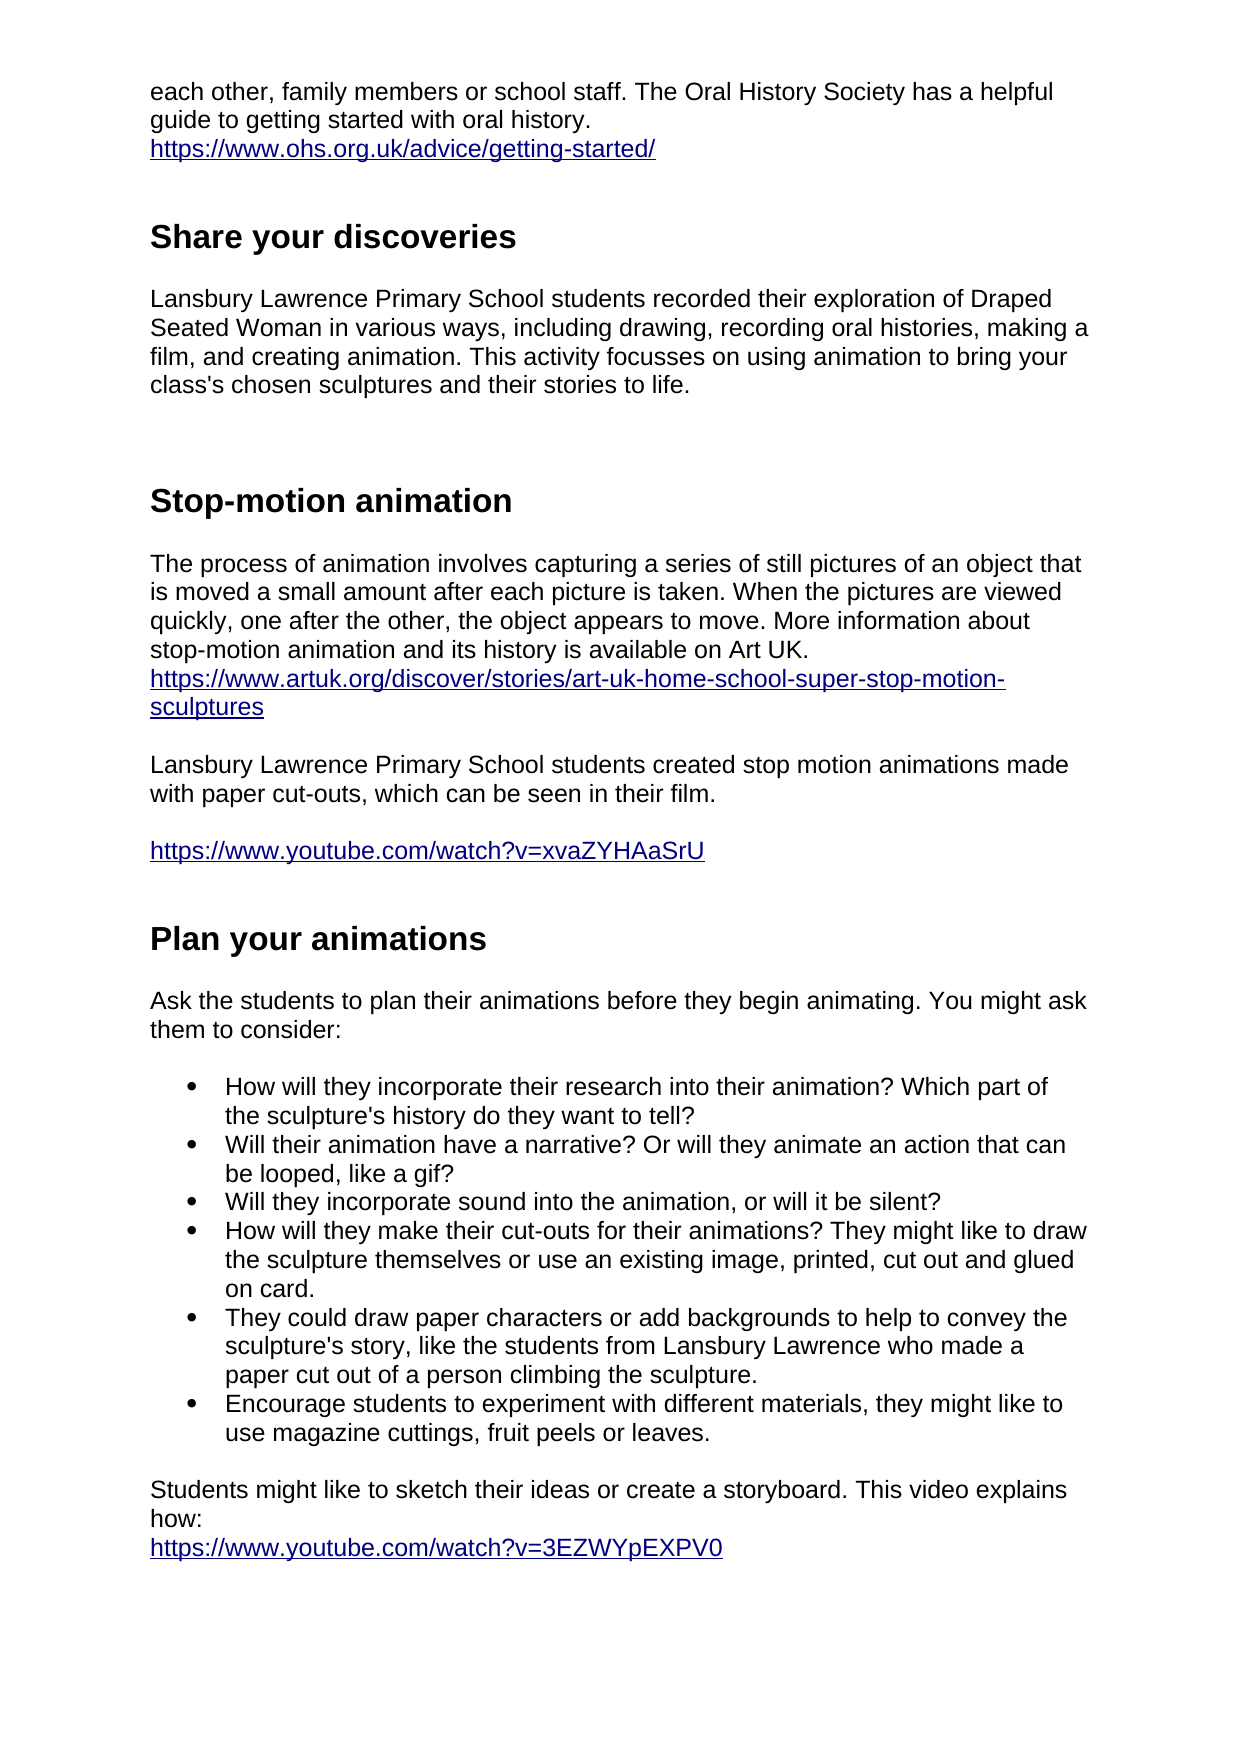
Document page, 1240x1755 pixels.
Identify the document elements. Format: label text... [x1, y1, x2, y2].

list How will they make their cut-outs for their animations? They might like to draw the sculpture themselves or use an existing image, printed, cut out and glued on card. [187, 1216, 1089, 1302]
text Lansbury Lawrence Primary School students recorded their exploration of Draped Seated Woman in various ways, including drawing, recording oral histories, making a film, and creating animation. This activity focusses on using animation to bring your class's chosen sculptures and their stories to life. [150, 284, 1089, 399]
text https://www.youtube.com/watch?v=3EZWYpEXPV0 [150, 1533, 1089, 1561]
text each other, family members or school staff. The Oral History Society has a helpful guide to getting started with oral history. [150, 77, 1089, 134]
text Students might like to sketch their ideas or create a storyboard. This video explains how: [150, 1475, 1089, 1533]
list They could draw paper characters or add backgrounds to help to convey the sculpture's story, like the students from Lansbury Lawrence who made a paper cut out of a person climbing the sculpture. [187, 1302, 1089, 1389]
subtitle Stop-motion animation [150, 481, 1089, 520]
list How will they incorporate their research into their animation? Which part of the sculpture's history do they want to tell? [187, 1072, 1089, 1130]
subtitle Plan your animations [150, 919, 1089, 957]
subtitle Share your discoveries [150, 217, 1089, 255]
text Lansbury Lawrence Primary School students created stop motion animations made with paper cut-outs, which can be seen in their film. [150, 750, 1089, 807]
text The process of animation involves capturing a series of still pictures of an object that is moved a small amount after each picture is taken. When the pictures are viewed quickly, one after the other, the object appears to move. More information about stop-motion animation and its history is available on Art UK. [150, 549, 1089, 664]
text https://www.youtube.com/watch?v=xvaZYHAaSrU [150, 836, 1089, 865]
list Encourage students to experiment with different materials, they might like to use magazine cuttings, fruit peels or leaves. [187, 1389, 1089, 1446]
text https://www.artuk.org/discover/stories/art-uk-home-school-super-stop-motion-sculptures [150, 664, 1089, 721]
text https://www.ohs.org.uk/advice/getting-started/ [150, 134, 1089, 163]
list Will their animation have a narrative? Or will they animate an action that can be looped, like a gif? [187, 1130, 1089, 1187]
list Will they incorporate sound into the animation, or will it be silent? [187, 1187, 1089, 1216]
text Ask the students to plan their animations before they begin animating. You might ask them to consider: [150, 986, 1089, 1043]
